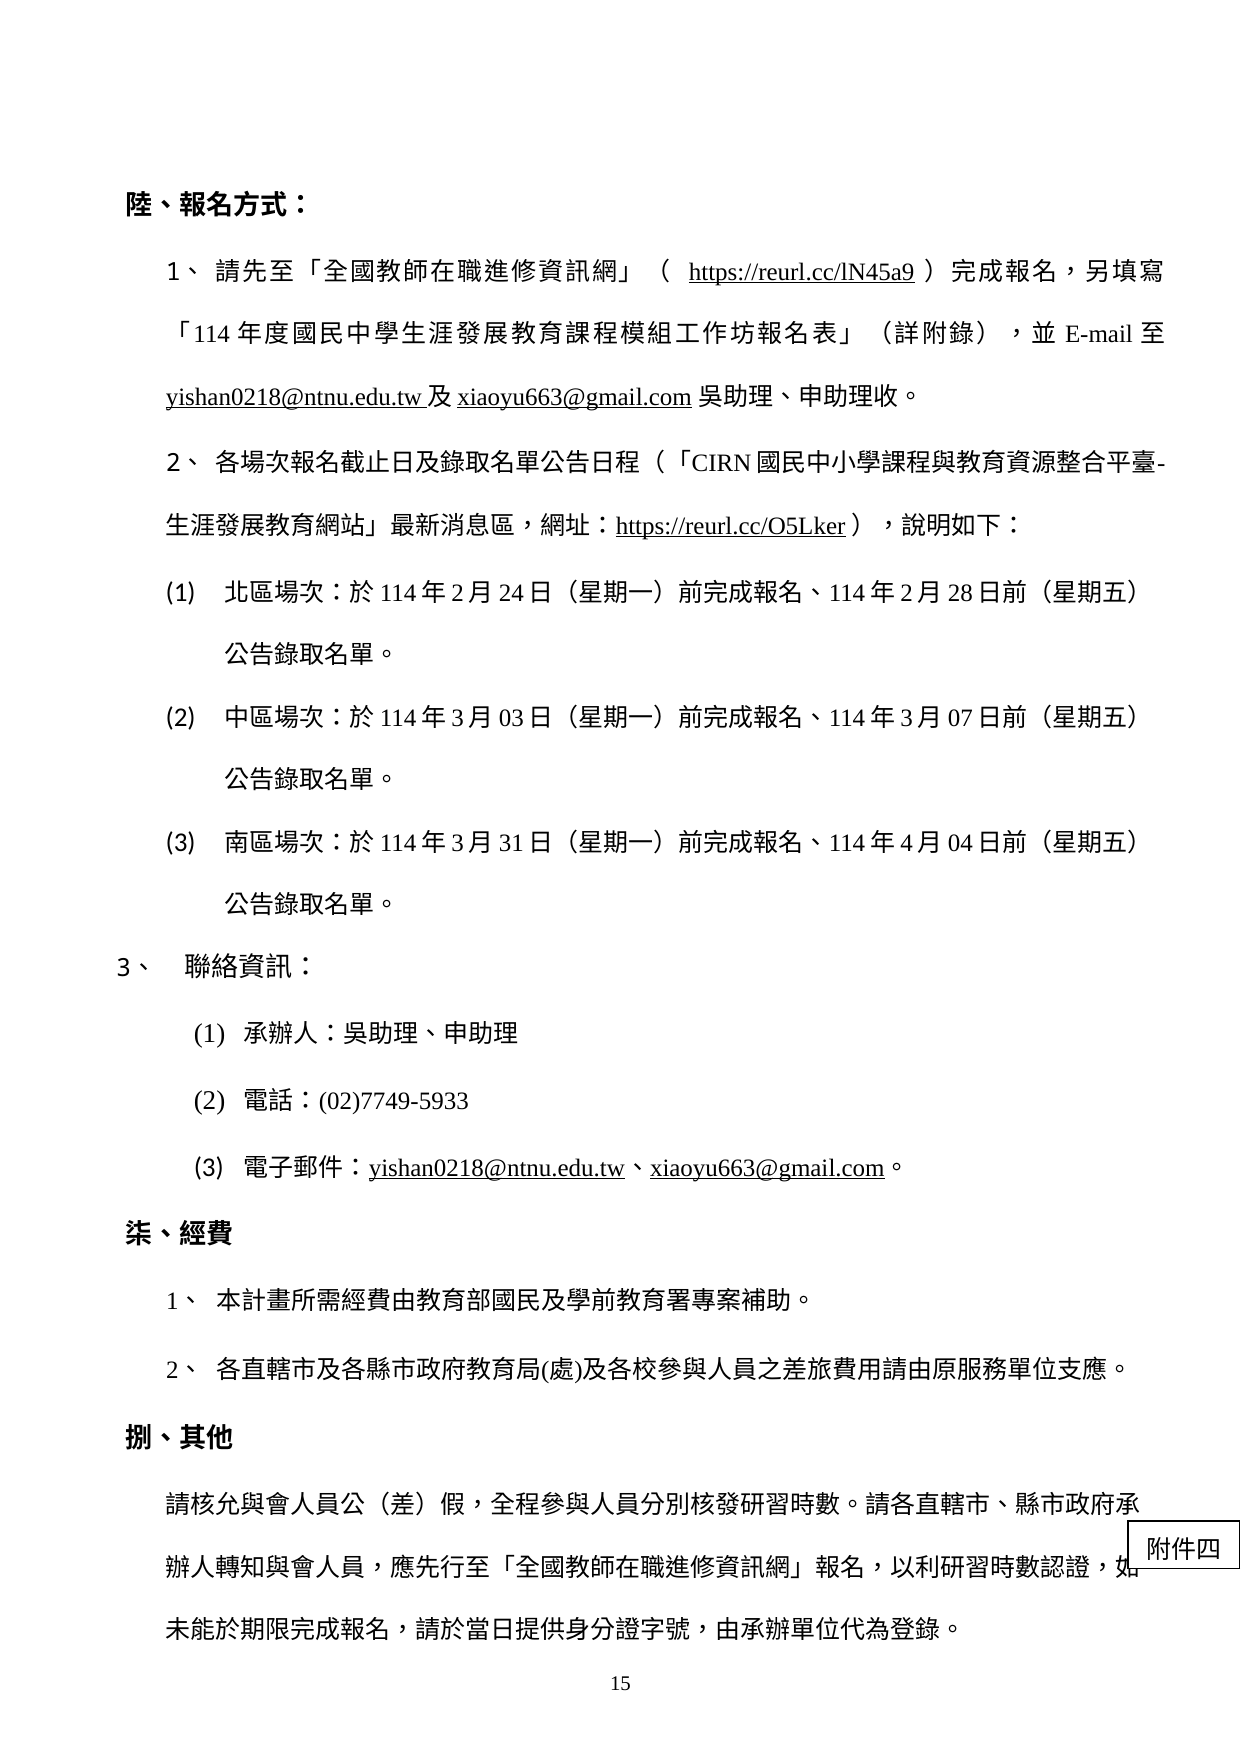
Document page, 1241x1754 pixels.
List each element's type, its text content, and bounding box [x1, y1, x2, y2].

list 報名方式： [125, 161, 1165, 223]
list 聯絡資訊： [116, 923, 1165, 986]
text 附件四 [1143, 1529, 1223, 1560]
list 承辦人：吳助理、申助理 [193, 990, 1165, 1053]
text 請核允與會人員公（差）假，全程參與人員分別核發研習時數。請各直轄市、縣市政府承辦人轉知與會人員，應先行至「全國教師在職進修資訊網」報名，以利研習時數認證，如未能於期限完成報名，請於當日提供身分證字號，由承辦單位代為登錄。 [166, 1461, 1165, 1648]
list 請先至「全國教師在職進修資訊網」（ https://reurl.cc/lN45a9 ）完成報名，另填寫「114年度國民中學生涯發展教育課程模組工作坊報名表」（詳附錄），並E-mail至yishan0218@ntnu.edu.tw及xiaoyu663@gmail.com 吳助理、申助理收。 [166, 228, 1165, 415]
list 經費 [125, 1190, 1165, 1253]
list 中區場次：於114年3月03日（星期一）前完成報名、114年3月07日前（星期五）公告錄取名單。 [165, 673, 1165, 798]
list 電話：(02)7749-5933 [193, 1057, 1165, 1119]
list 北區場次：於114年2月24日（星期一）前完成報名、114年2月28日前（星期五）公告錄取名單。 [165, 548, 1165, 673]
text 請核允與會人員公（差）假，全程參與人員分別核發研習時數。請各直轄市、縣市政府承辦人轉知與會人員，應先行至「全國教師在職進修資訊網」報名，以利研習時數認證，如未能於期限完成報名，請於當日提供身分證字號，由承辦單位代為登錄。 [1129, 1522, 1239, 1568]
list 各場次報名截止日及錄取名單公告日程（「CIRN國民中小學課程與教育資源整合平臺-生涯發展教育網站」最新消息區，網址：https://reurl.cc/O5Lker ），說明如下： [166, 419, 1165, 544]
list 其他 [125, 1394, 1165, 1457]
list 電子郵件：yishan0218@ntnu.edu.tw、xiaoyu663@gmail.com。 [193, 1123, 1165, 1186]
list 各直轄市及各縣市政府教育局(處)及各校參與人員之差旅費用請由原服務單位支應。 [166, 1326, 1165, 1388]
list 本計畫所需經費由教育部國民及學前教育署專案補助。 [166, 1257, 1165, 1319]
list 南區場次：於114年3月31日（星期一）前完成報名、114年4月04日前（星期五）公告錄取名單。 [165, 798, 1165, 923]
